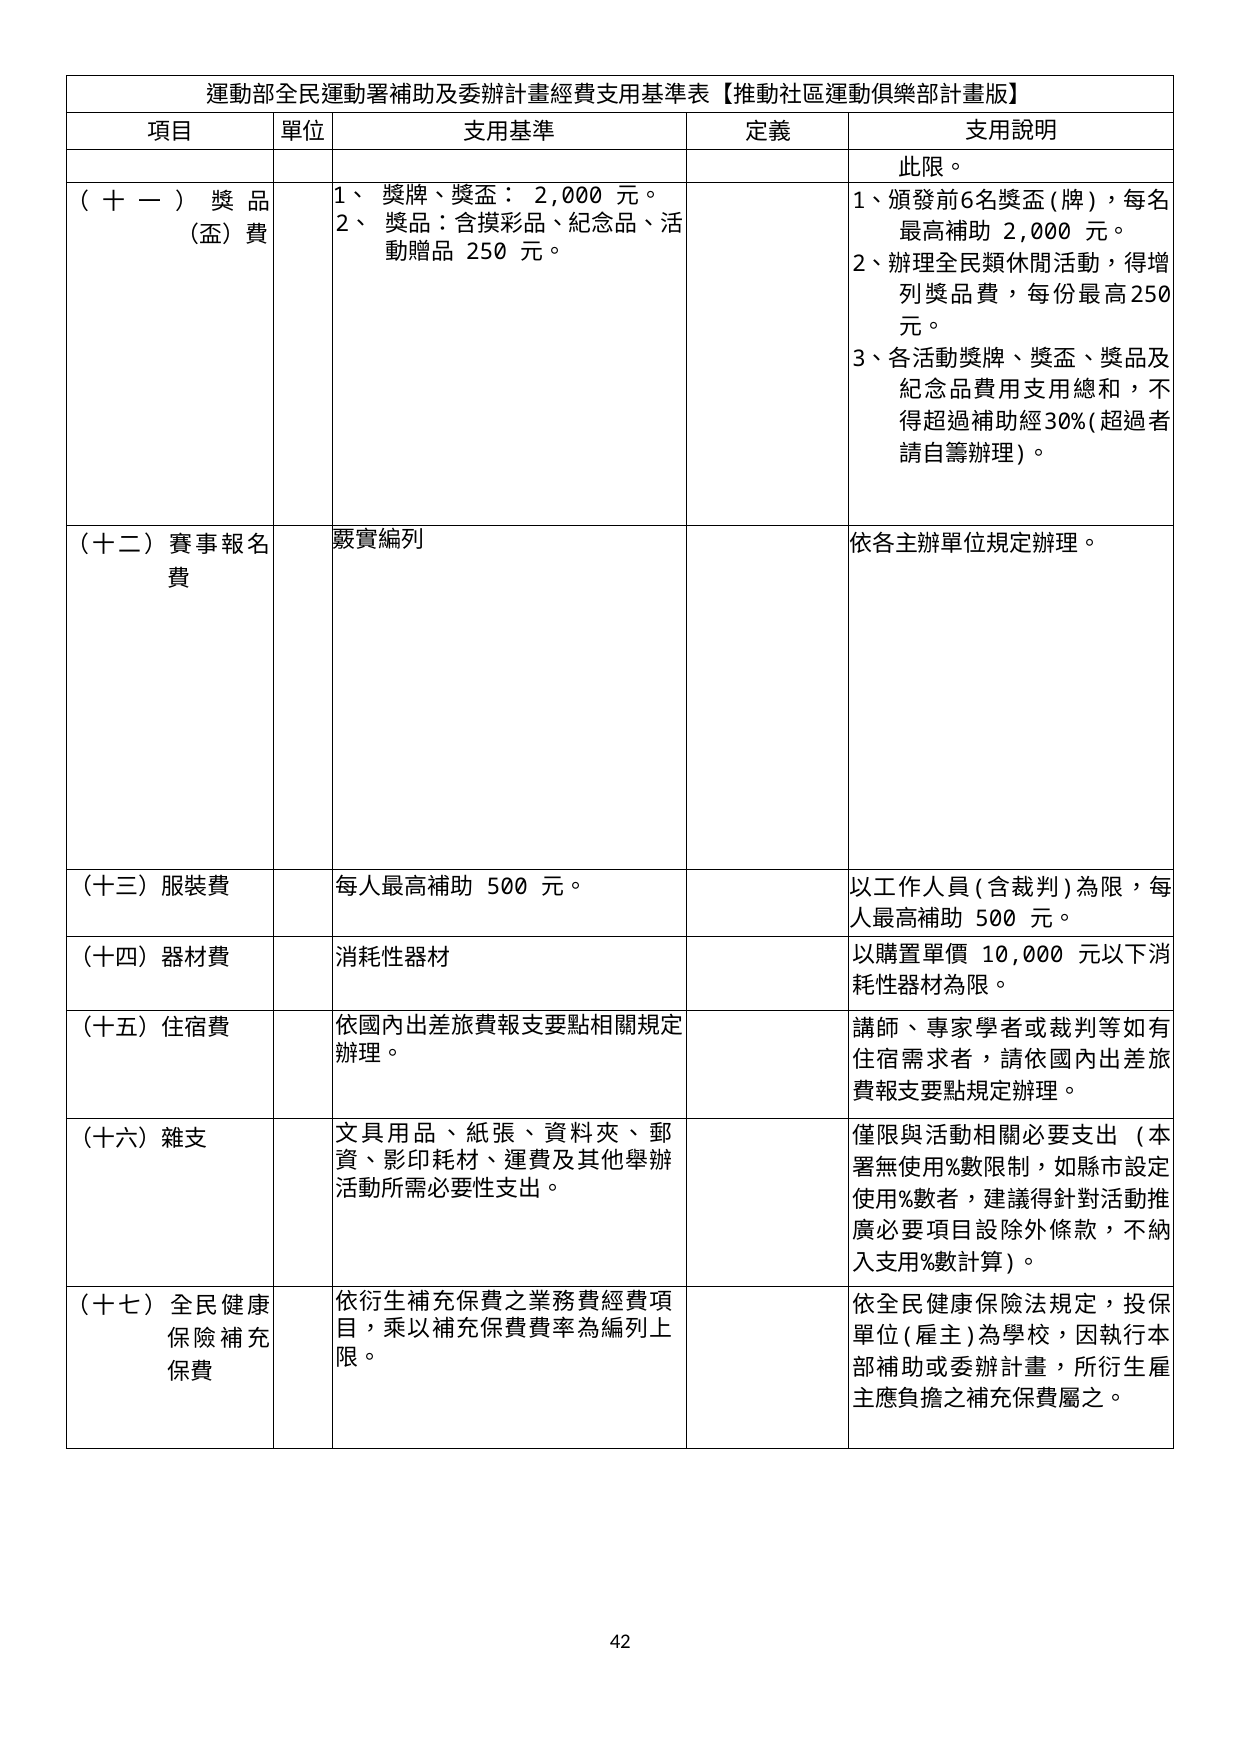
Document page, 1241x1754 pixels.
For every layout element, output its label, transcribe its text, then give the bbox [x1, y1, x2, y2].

table_cell 支用說明 [849, 113, 1173, 149]
table_cell [67, 150, 273, 182]
table_cell 項目 [67, 113, 273, 149]
table_cell （十七）全民健康保險補充保費 [67, 1287, 273, 1447]
table_cell 獎牌、獎盃： 2,000 元。 獎品：含摸彩品、紀念品、活動贈品 250 元。 [333, 183, 686, 525]
table_cell [687, 526, 848, 869]
table_cell 頒發前6名獎盃(牌)，每名最高補助 2,000 元。 辦理全民類休閒活動，得增列獎品費，每份最高250 元。 各活動獎牌、獎盃、獎品及紀念品費用支用總和，不得超過補助經30%(超過者請自籌辦理)。 [849, 183, 1173, 525]
table_cell 單位 [274, 113, 332, 149]
table_cell [274, 526, 332, 869]
table_cell 僅限與活動相關必要支出 (本署無使用%數限制，如縣市設定使用%數者，建議得針對活動推廣必要項目設除外條款，不納入支用%數計算)。 [849, 1119, 1173, 1286]
table_cell [687, 1011, 848, 1117]
table_cell 覈實編列 [333, 526, 686, 869]
table_cell 消耗性器材 [333, 937, 686, 1010]
table_cell [274, 870, 332, 936]
table_cell [687, 1119, 848, 1286]
table_cell 以工作人員(含裁判)為限，每人最高補助 500 元。 [849, 870, 1173, 936]
table_cell 定義 [687, 113, 848, 149]
table_cell 文具用品、紙張、資料夾、郵資、影印耗材、運費及其他舉辦活動所需必要性支出。 [333, 1119, 686, 1286]
table_cell 依各主辦單位規定辦理。 [849, 526, 1173, 869]
table_cell 支用基準 [333, 113, 686, 149]
table_cell 以購置單價 10,000 元以下消耗性器材為限。 [849, 937, 1173, 1010]
table_cell [687, 937, 848, 1010]
table_cell [333, 150, 686, 182]
table_cell 依全民健康保險法規定，投保單位(雇主)為學校，因執行本部補助或委辦計畫，所衍生雇主應負擔之補充保費屬之。 [849, 1287, 1173, 1447]
table_cell （十一）獎品（盃）費 [67, 183, 273, 525]
table_header 運動部全民運動署補助及委辦計畫經費支用基準表【推動社區運動俱樂部計畫版】 [67, 76, 1173, 112]
table_cell [274, 1119, 332, 1286]
table_cell 依衍生補充保費之業務費經費項目，乘以補充保費費率為編列上限。 [333, 1287, 686, 1447]
table_cell [274, 1011, 332, 1117]
table_cell [274, 1287, 332, 1447]
table_cell [687, 183, 848, 525]
table_cell [687, 150, 848, 182]
table_cell 依國內出差旅費報支要點相關規定辦理。 [333, 1011, 686, 1117]
table_cell [687, 1287, 848, 1447]
table_cell 每人最高補助 500 元。 [333, 870, 686, 936]
table_cell 依各該租用場地規範辦理。 不補助內部場地使用費，惟內部場地有對外收費，且供辦理計畫使用者，不在此限。 [849, 150, 1173, 182]
table_cell [274, 183, 332, 525]
table_cell （十六）雜支 [67, 1119, 273, 1286]
table_cell （十五）住宿費 [67, 1011, 273, 1117]
table_cell （十三）服裝費 [67, 870, 273, 936]
table_cell [274, 937, 332, 1010]
table_cell [274, 150, 332, 182]
table_cell （十二）賽事報名費 [67, 526, 273, 869]
table_cell 講師、專家學者或裁判等如有住宿需求者，請依國內出差旅費報支要點規定辦理。 [849, 1011, 1173, 1117]
table_cell [687, 870, 848, 936]
table_cell （十四）器材費 [67, 937, 273, 1010]
